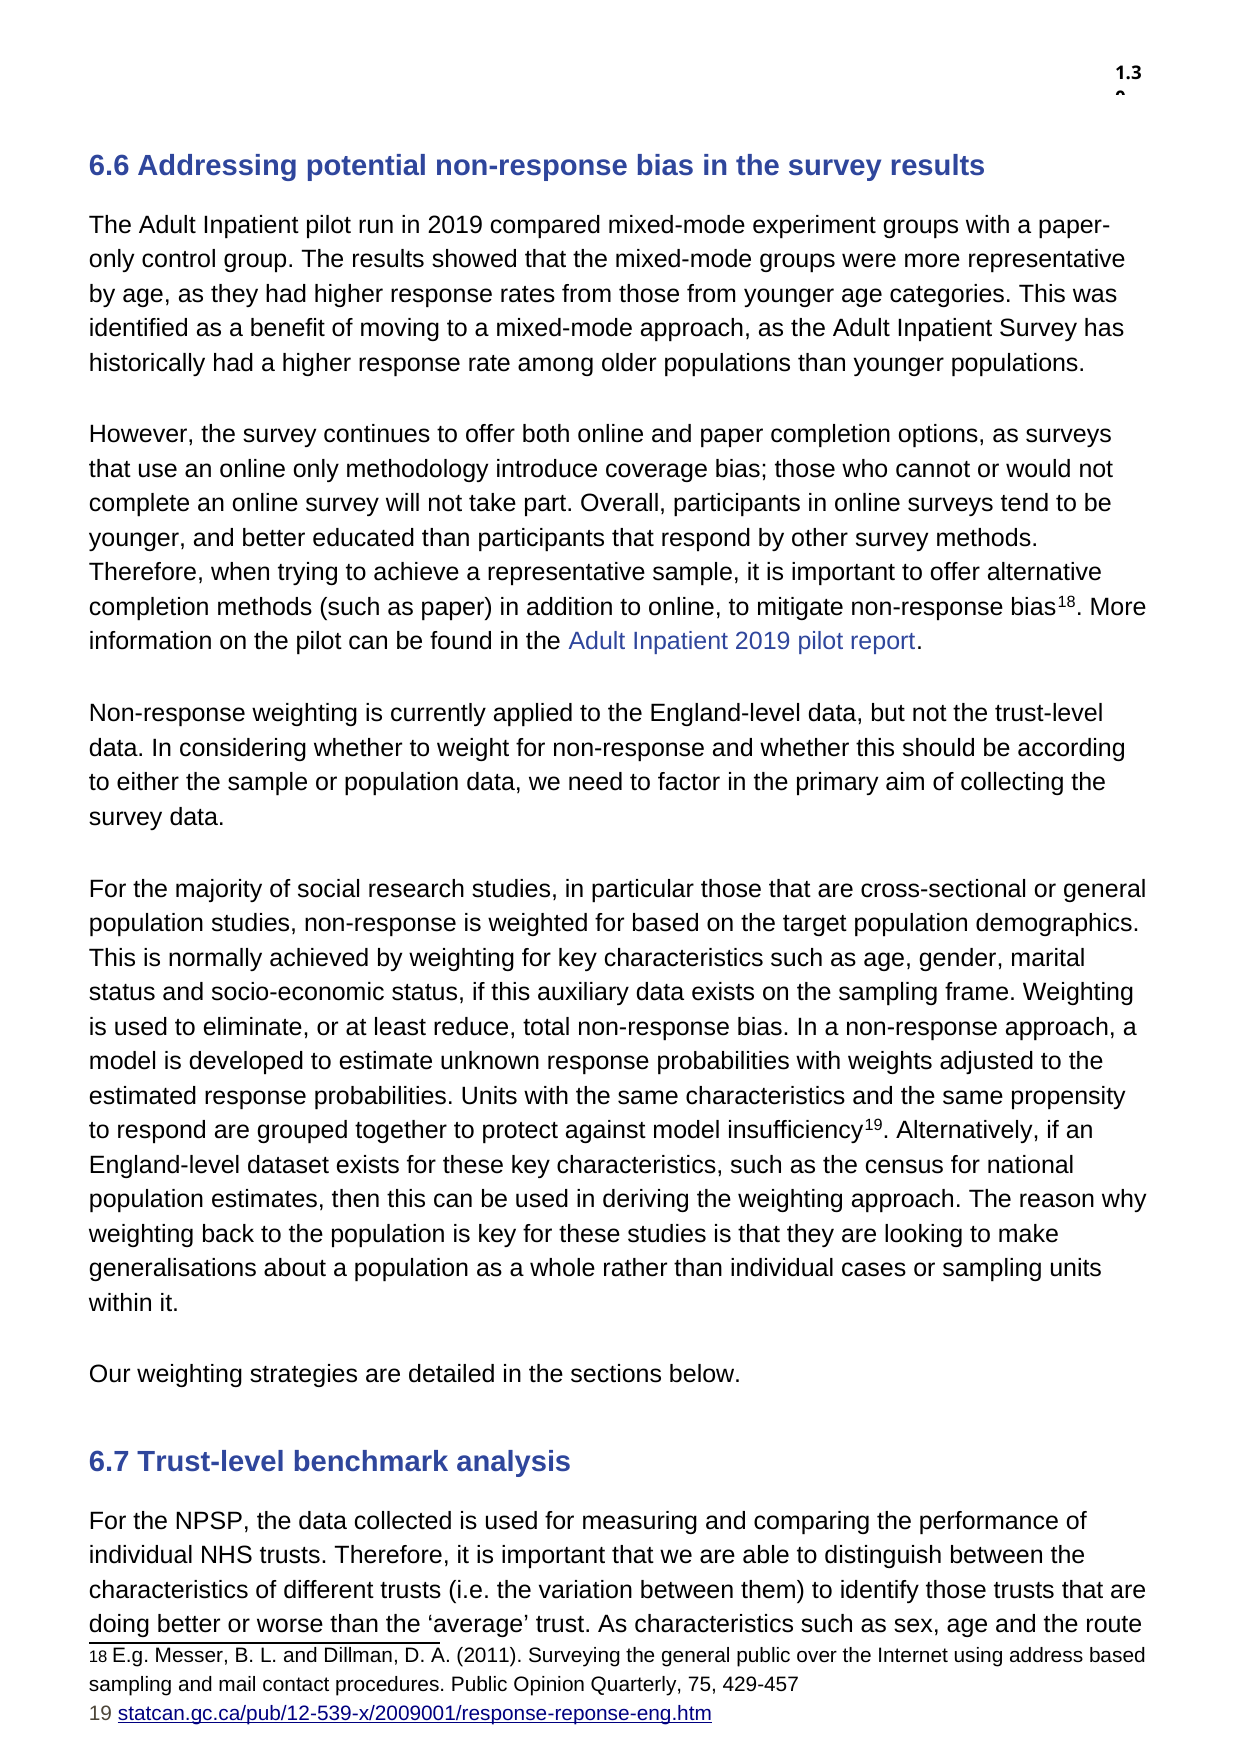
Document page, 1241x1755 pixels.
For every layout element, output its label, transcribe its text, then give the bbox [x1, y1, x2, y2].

text E.g. Messer, B. L. and Dillman, D. A. (2011). Surveying the general public over the Internet using address based sampling and mail contact procedures. Public Opinion Quarterly, 75, 429-457 [89, 1643, 1152, 1696]
subtitle 6.6 Addressing potential non-response bias in the survey results [89, 148, 1152, 181]
text For the majority of social research studies, in particular those that are cross-sectional or general population studies, non-response is weighted for based on the target population demographics. This is normally achieved by weighting for key characteristics such as age, gender, marital status and socio-economic status, if this auxiliary data exists on the sampling frame. Weighting is used to eliminate, or at least reduce, total non-response bias. In a non-response approach, a model is developed to estimate unknown response probabilities with weights adjusted to the estimated response probabilities. Units with the same characteristics and the same propensity to respond are grouped together to protect against model insufficiency. Alternatively, if an England-level dataset exists for these key characteristics, such as the census for national population estimates, then this can be used in deriving the weighting approach. The reason why weighting back to the population is key for these studies is that they are looking to make generalisations about a population as a whole rather than individual cases or sampling units within it. [89, 874, 1152, 1316]
text statcan.gc.ca/pub/12-539-x/2009001/response-reponse-eng.htm [89, 1701, 1152, 1724]
subtitle 6.7 Trust-level benchmark analysis [89, 1444, 1152, 1477]
text Non-response weighting is currently applied to the England-level data, but not the trust-level data. In considering whether to weight for non-response and whether this should be according to either the sample or population data, we need to factor in the primary aim of collecting the survey data. [89, 698, 1152, 831]
text The Adult Inpatient pilot run in 2019 compared mixed-mode experiment groups with a paper-only control group. The results showed that the mixed-mode groups were more representative by age, as they had higher response rates from those from younger age categories. This was identified as a benefit of moving to a mixed-mode approach, as the Adult Inpatient Survey has historically had a higher response rate among older populations than younger populations. [89, 209, 1152, 376]
text Our weighting strategies are detailed in the sections below. [89, 1359, 1152, 1388]
text However, the survey continues to offer both online and paper completion options, as surveys that use an online only methodology introduce coverage bias; those who cannot or would not complete an online survey will not take part. Overall, participants in online surveys tend to be younger, and better educated than participants that respond by other survey methods. Therefore, when trying to achieve a representative sample, it is important to offer alternative completion methods (such as paper) in addition to online, to mitigate non-response bias. More information on the pilot can be found in the Adult Inpatient 2019 pilot report. [89, 419, 1152, 655]
text For the NPSP, the data collected is used for measuring and comparing the performance of individual NHS trusts. Therefore, it is important that we are able to distinguish between the characteristics of different trusts (i.e. the variation between them) to identify those trusts that are doing better or worse than the ‘average’ trust. As characteristics such as sex, age and the route [89, 1506, 1152, 1638]
